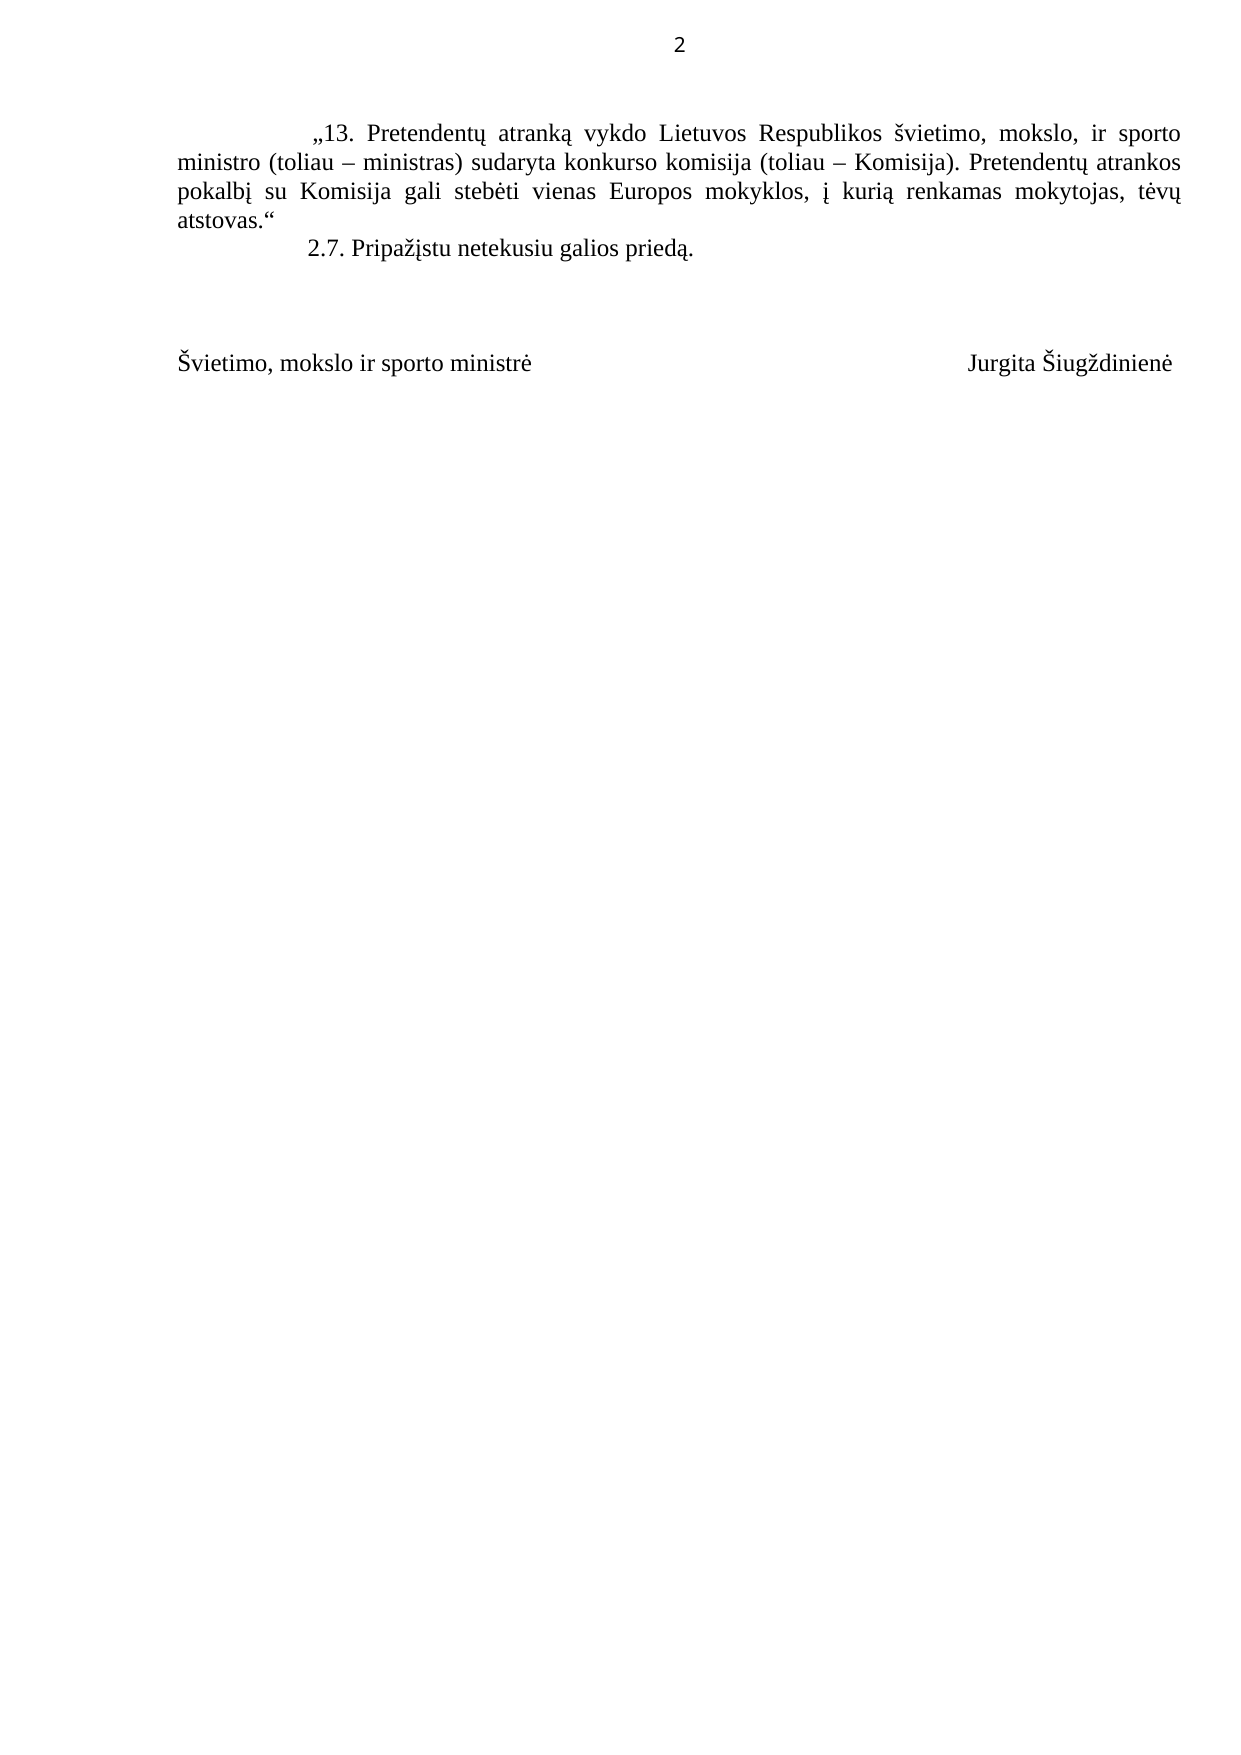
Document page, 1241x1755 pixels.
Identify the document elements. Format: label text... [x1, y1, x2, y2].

text Švietimo, mokslo ir sporto ministrė Jurgita Šiugždinienė [177, 348, 1182, 377]
text 2.7. Pripažįstu netekusiu galios priedą. [177, 233, 1182, 262]
text „13. Pretendentų atranką vykdo Lietuvos Respublikos švietimo, mokslo, ir sporto ministro (toliau – ministras) sudaryta konkurso komisija (toliau – Komisija). Pretendentų atrankos pokalbį su Komisija gali stebėti vienas Europos mokyklos, į kurią renkamas mokytojas, tėvų atstovas.“ [177, 118, 1182, 233]
